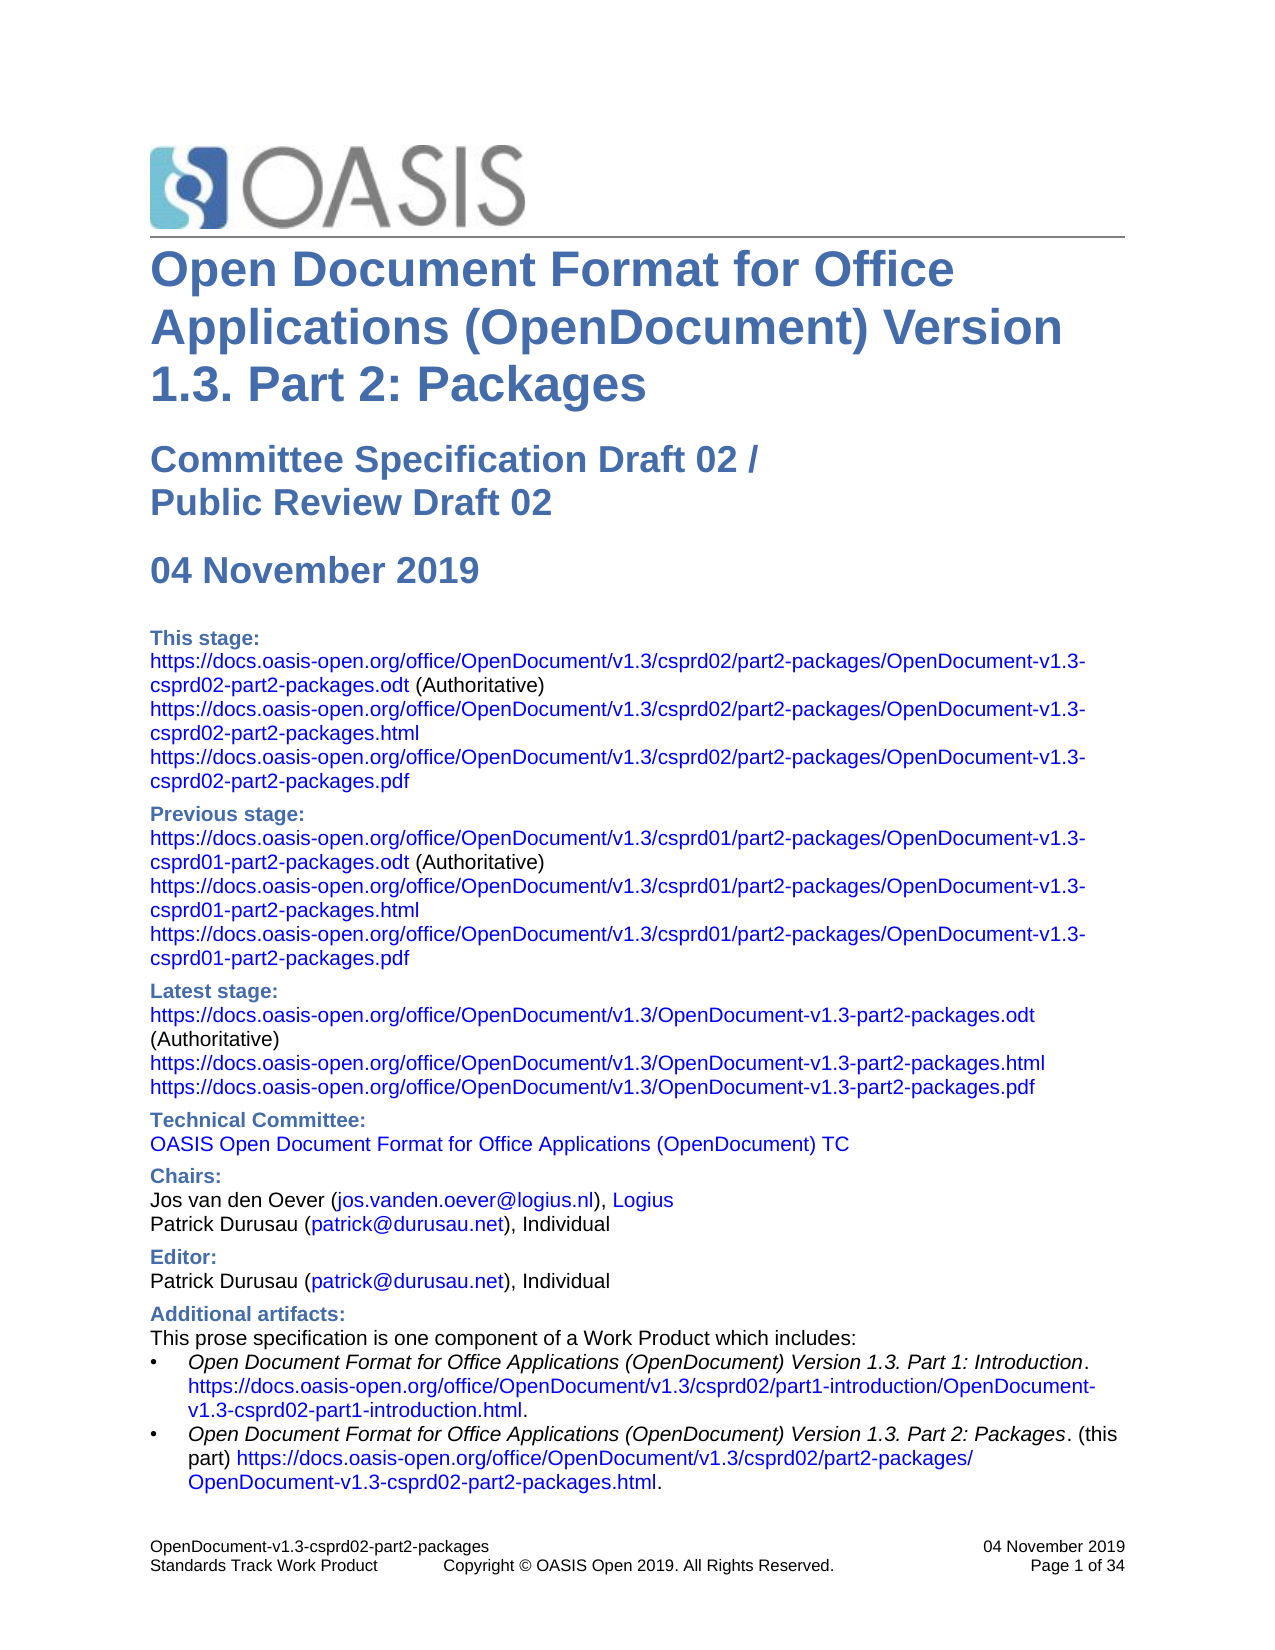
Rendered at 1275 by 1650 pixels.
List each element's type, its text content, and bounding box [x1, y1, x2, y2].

title This stage: [150, 625, 1125, 649]
title https://docs.oasis-open.org/office/OpenDocument/v1.3/OpenDocument-v1.3-part2-packages.odt (Authoritative) [150, 1003, 1125, 1051]
title https://docs.oasis-open.org/office/OpenDocument/v1.3/csprd02/part2-packages/OpenDocument-v1.3-csprd02-part2-packages.html [150, 697, 1125, 745]
title Technical Committee: [150, 1107, 1125, 1131]
title https://docs.oasis-open.org/office/OpenDocument/v1.3/csprd02/part2-packages/OpenDocument-v1.3-csprd02-part2-packages.odt (Authoritative) [150, 649, 1125, 697]
title https://docs.oasis-open.org/office/OpenDocument/v1.3/csprd02/part2-packages/OpenDocument-v1.3-csprd02-part2-packages.pdf [150, 745, 1125, 793]
title This prose specification is one component of a Work Product which includes: [150, 1326, 1125, 1350]
title OASIS Open Document Format for Office Applications (OpenDocument) TC [150, 1131, 1125, 1155]
list Open Document Format for Office Applications (OpenDocument) Version 1.3. Part 2: Packages. (this part) https://docs.oasis-open.org/office/OpenDocument/v1.3/csprd02/part2-packages/OpenDocument-v1.3-csprd02-part2-packages.html. [150, 1422, 1125, 1494]
title Patrick Durusau (patrick@durusau.net), Individual [150, 1212, 1125, 1236]
picture [150, 145, 525, 229]
title Additional artifacts: [150, 1302, 1125, 1326]
title Chairs: [150, 1164, 1125, 1188]
title https://docs.oasis-open.org/office/OpenDocument/v1.3/OpenDocument-v1.3-part2-packages.pdf [150, 1074, 1125, 1098]
title Editor: [150, 1245, 1125, 1269]
title Latest stage: [150, 979, 1125, 1003]
title https://docs.oasis-open.org/office/OpenDocument/v1.3/OpenDocument-v1.3-part2-packages.html [150, 1051, 1125, 1074]
subtitle 04 November 2019 [150, 545, 1125, 591]
title Previous stage: [150, 802, 1125, 826]
title https://docs.oasis-open.org/office/OpenDocument/v1.3/csprd01/part2-packages/OpenDocument-v1.3-csprd01-part2-packages.pdf [150, 922, 1125, 970]
list Open Document Format for Office Applications (OpenDocument) Version 1.3. Part 1: Introduction. https://docs.oasis-open.org/office/OpenDocument/v1.3/csprd02/part1-introduction/OpenDocument-v1.3-csprd02-part1-introduction.html. [150, 1350, 1125, 1422]
subtitle Committee Specification Draft 02 / Public Review Draft 02 [150, 434, 1125, 523]
title Patrick Durusau (patrick@durusau.net), Individual [150, 1269, 1125, 1293]
title Jos van den Oever (jos.vanden.oever@logius.nl), Logius [150, 1188, 1125, 1212]
title https://docs.oasis-open.org/office/OpenDocument/v1.3/csprd01/part2-packages/OpenDocument-v1.3-csprd01-part2-packages.html [150, 874, 1125, 922]
title https://docs.oasis-open.org/office/OpenDocument/v1.3/csprd01/part2-packages/OpenDocument-v1.3-csprd01-part2-packages.odt (Authoritative) [150, 826, 1125, 874]
title Open Document Format for Office Applications (OpenDocument) Version 1.3. Part 2: Packages [150, 238, 1125, 412]
